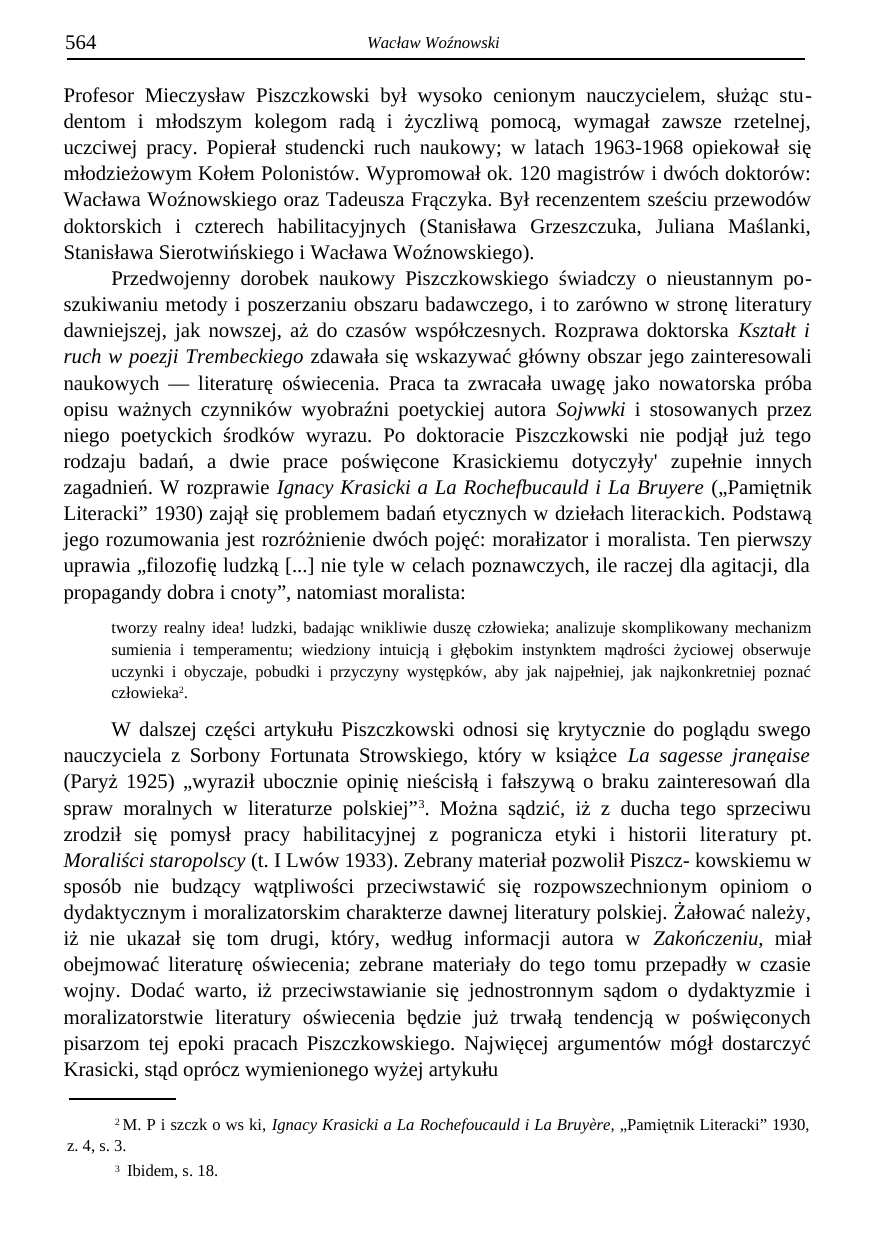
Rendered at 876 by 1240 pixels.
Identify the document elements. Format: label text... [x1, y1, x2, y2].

text 564 [65, 30, 105, 54]
text Przedwojenny dorobek naukowy Piszczkowskiego świadczy o nieustannym po­szukiwaniu metody i poszerzaniu obszaru badawczego, i to zarówno w stronę litera­tury dawniejszej, jak nowszej, aż do czasów współczesnych. Rozprawa doktorska Kształt i ruch w poezji Trembeckiego zdawała się wskazywać główny obszar jego zain­teresowali naukowych — literaturę oświecenia. Praca ta zwracała uwagę jako nowa­torska próba opisu ważnych czynników wyobraźni poetyckiej autora Sojwwki i stoso­wanych przez niego poetyckich środków wyrazu. Po doktoracie Piszczkowski nie podjął już tego rodzaju badań, a dwie prace poświęcone Krasickiemu dotyczyły' zu­pełnie innych zagadnień. W rozprawie Ignacy Krasicki a La Rochefbucauld i La Bruyere („Pamiętnik Literacki” 1930) zajął się problemem badań etycznych w dziełach literac­kich. Podstawą jego rozumowania jest rozróżnienie dwóch pojęć: morałizator i mo­ralista. Ten pierwszy uprawia „filozofię ludzką [...] nie tyle w celach poznawczych, ile raczej dla agitacji, dla propagandy dobra i cnoty”, natomiast moralista: [63, 266, 812, 604]
text 3 Ibidem, s. 18. [67, 1161, 810, 1180]
text tworzy realny idea! ludzki, badając wnikliwie duszę człowieka; analizuje skomplikowany mechanizm sumienia i temperamentu; wiedziony intuicją i głębokim instynktem mądrości życiowej obserwuje uczynki i obyczaje, pobudki i przyczyny występków, aby jak najpełniej, jak najkonkretniej poznać człowieka2. [111, 618, 812, 702]
text W dalszej części artykułu Piszczkowski odnosi się krytycznie do poglądu swego nauczyciela z Sorbony Fortunata Strowskiego, który w książce La sagesse jranęaise (Paryż 1925) „wyraził ubocznie opinię nieścisłą i fałszywą o braku zainteresowań dla spraw moralnych w literaturze polskiej”3. Można sądzić, iż z ducha tego sprzeciwu zrodził się pomysł pracy habilitacyjnej z pogranicza etyki i historii lite­ratury pt. Moraliści staropolscy (t. I Lwów 1933). Zebrany materiał pozwolił Piszcz- kowskiemu w sposób nie budzący wątpliwości przeciwstawić się rozpowszechnio­nym opiniom o dydaktycznym i moralizatorskim charakterze dawnej literatury polskiej. Żałować należy, iż nie ukazał się tom drugi, który, według informacji autora w Zakończeniu, miał obejmować literaturę oświecenia; zebrane materiały do tego tomu przepadły w czasie wojny. Dodać warto, iż przeciwstawianie się jednostronnym sądom o dydaktyzmie i moralizatorstwie literatury oświecenia będzie już trwałą tendencją w poświęconych pisarzom tej epoki pracach Piszczkowskiego. Najwięcej argumentów mógł dostarczyć Krasicki, stąd oprócz wymienionego wyżej artykułu [63, 717, 812, 1081]
text Profesor Mieczysław Piszczkowski był wysoko cenionym nauczycielem, służąc stu­dentom i młodszym kolegom radą i życzliwą pomocą, wymagał zawsze rzetelnej, uczciwej pracy. Popierał studencki ruch naukowy; w latach 1963-1968 opiekował się młodzieżowym Kołem Polonistów. Wypromował ok. 120 magistrów i dwóch doktorów: Wacława Woźnowskiego oraz Tadeusza Frączyka. Był recenzentem sześciu przewodów doktorskich i czterech habilitacyjnych (Stanisława Grzeszczuka, Juliana Maślanki, Stanisława Sierotwińskiego i Wacława Woźnowskiego). [63, 83, 812, 264]
text 2 Μ. P i szczk o ws ki, Ignacy Krasicki a La Rochefoucauld i La Bruyère, „Pamiętnik Literacki” 1930, z. 4, s. 3. [67, 1114, 810, 1155]
text Wacław Woźnowski [367, 33, 506, 52]
